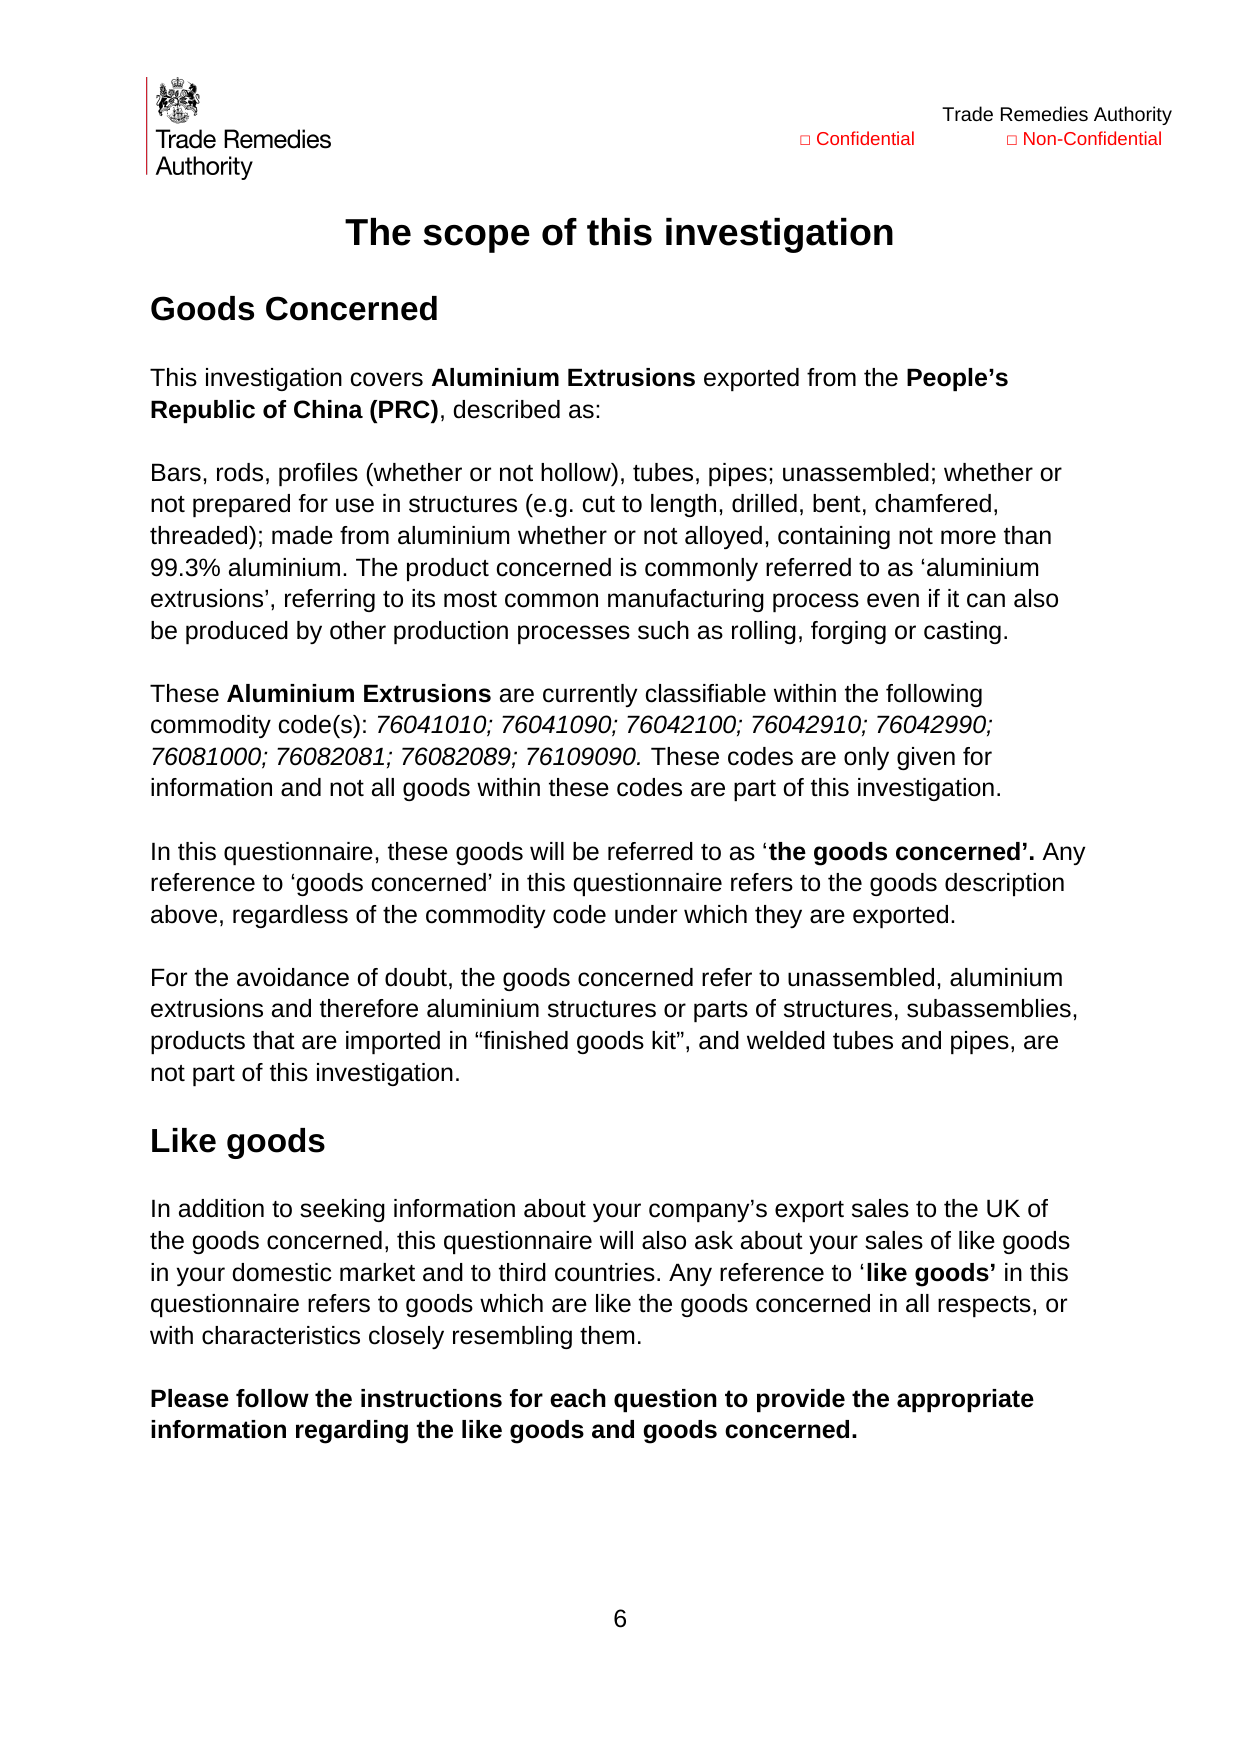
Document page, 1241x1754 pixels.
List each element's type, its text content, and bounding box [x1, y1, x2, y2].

subtitle Like goods [150, 1121, 1090, 1159]
text Bars, rods, profiles (whether or not hollow), tubes, pipes; unassembled; whether or not prepared for use in structures (e.g. cut to length, drilled, bent, chamfered, threaded); made from aluminium whether or not alloyed, containing not more than 99.3% aluminium. The product concerned is commonly referred to as ‘aluminium extrusions’, referring to its most common manufacturing process even if it can also be produced by other production processes such as rolling, forging or casting. [150, 458, 1090, 644]
text In addition to seeking information about your company’s export sales to the UK of the goods concerned, this questionnaire will also ask about your sales of like goods in your domestic market and to third countries. Any reference to ‘like goods’ in this questionnaire refers to goods which are like the goods concerned in all respects, or with characteristics closely resembling them. [150, 1194, 1090, 1349]
text For the avoidance of doubt, the goods concerned refer to unassembled, aluminium extrusions and therefore aluminium structures or parts of structures, subassemblies, products that are imported in “finished goods kit”, and welded tubes and pipes, are not part of this investigation. [150, 963, 1090, 1086]
text Please follow the instructions for each question to provide the appropriate information regarding the like goods and goods concerned. [150, 1384, 1090, 1444]
text This investigation covers Aluminium Extrusions exported from the People’s Republic of China (PRC), described as: [150, 363, 1090, 423]
subtitle The scope of this investigation [150, 210, 1090, 253]
subtitle Goods Concerned [150, 289, 1090, 328]
text These Aluminium Extrusions are currently classifiable within the following commodity code(s): 76041010; 76041090; 76042100; 76042910; 76042990; 76081000; 76082081; 76082089; 76109090. These codes are only given for information and not all goods within these codes are part of this investigation. [150, 679, 1090, 802]
text In this questionnaire, these goods will be referred to as ‘the goods concerned’. Any reference to ‘goods concerned’ in this questionnaire refers to the goods description above, regardless of the commodity code under which they are exported. [150, 837, 1090, 928]
